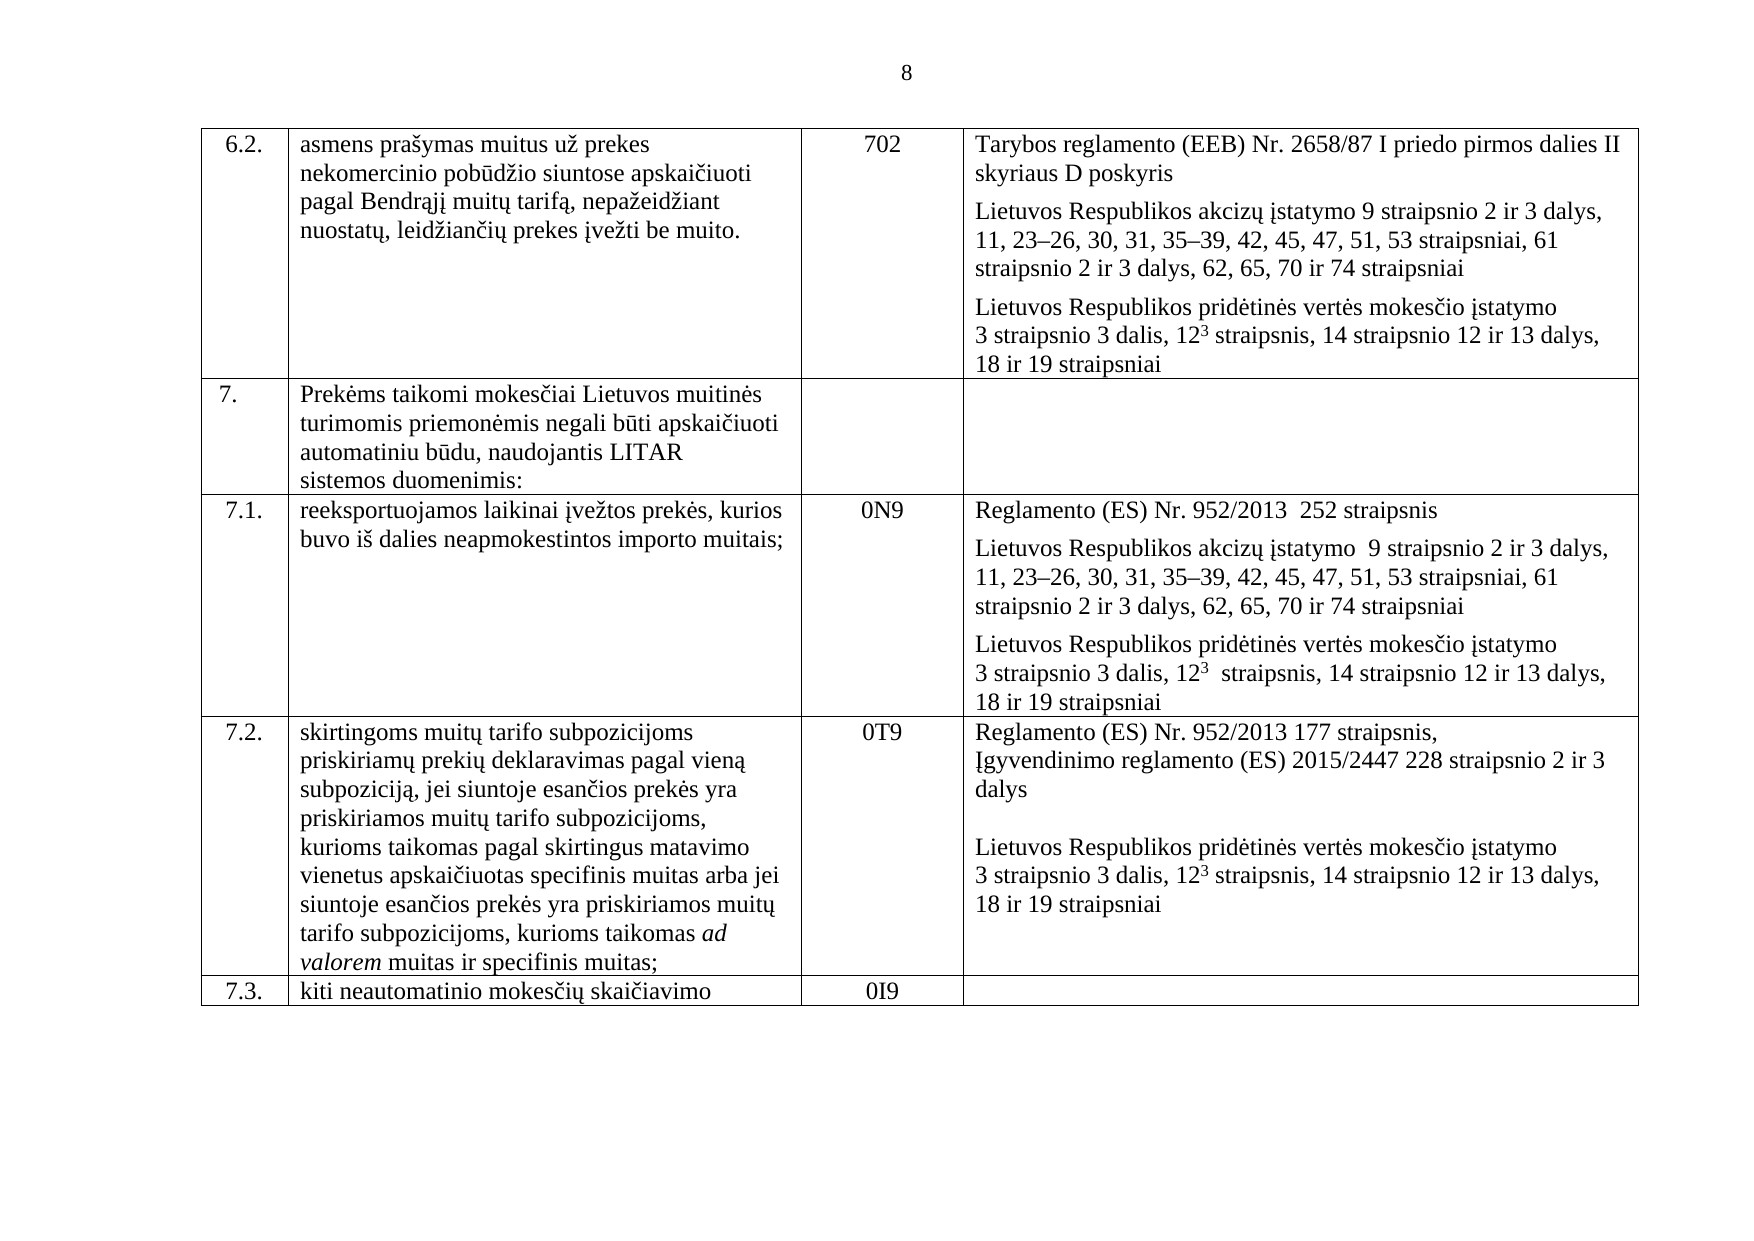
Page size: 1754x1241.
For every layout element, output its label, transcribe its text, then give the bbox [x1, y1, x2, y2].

table_cell kiti neautomatinio mokesčių skaičiavimo [289, 976, 801, 1005]
table_cell reeksportuojamos laikinai įvežtos prekės, kurios buvo iš dalies neapmokestintos importo muitais; [289, 495, 801, 716]
table_cell 6.2. [202, 129, 288, 378]
table_cell [802, 379, 963, 494]
table_cell Tarybos reglamento (EEB) Nr. 2658/87 I priedo pirmos dalies II skyriaus D poskyris Lietuvos Respublikos akcizų įstatymo 9 straipsnio 2 ir 3 dalys, 11, 23–26, 30, 31, 35–39, 42, 45, 47, 51, 53 straipsniai, 61 straipsnio 2 ir 3 dalys, 62, 65, 70 ir 74 straipsniai Lietuvos Respublikos pridėtinės vertės mokesčio įstatymo 3 straipsnio 3 dalis, 123 straipsnis, 14 straipsnio 12 ir 13 dalys, 18 ir 19 straipsniai [964, 129, 1638, 378]
table_cell 7.2. [202, 717, 288, 975]
table_cell Reglamento (ES) Nr. 952/2013 177 straipsnis, Įgyvendinimo reglamento (ES) 2015/2447 228 straipsnio 2 ir 3 dalys Lietuvos Respublikos pridėtinės vertės mokesčio įstatymo 3 straipsnio 3 dalis, 123 straipsnis, 14 straipsnio 12 ir 13 dalys, 18 ir 19 straipsniai [964, 717, 1638, 975]
table_cell asmens prašymas muitus už prekes nekomercinio pobūdžio siuntose apskaičiuoti pagal Bendrąjį muitų tarifą, nepažeidžiant nuostatų, leidžiančių prekes įvežti be muito. [289, 129, 801, 378]
table_cell 0N9 [802, 495, 963, 716]
table_cell 0I9 [802, 976, 963, 1005]
table_cell 7. [202, 379, 288, 494]
table_cell 0T9 [802, 717, 963, 975]
table_cell [964, 379, 1638, 494]
table_cell Prekėms taikomi mokesčiai Lietuvos muitinės turimomis priemonėmis negali būti apskaičiuoti automatiniu būdu, naudojantis LITAR sistemos duomenimis: [289, 379, 801, 494]
table_cell 702 [802, 129, 963, 378]
table_cell [964, 976, 1638, 1005]
table_cell 7.1. [202, 495, 288, 716]
table_cell 7.3. [202, 976, 288, 1005]
table_cell Reglamento (ES) Nr. 952/2013 252 straipsnis Lietuvos Respublikos akcizų įstatymo 9 straipsnio 2 ir 3 dalys, 11, 23–26, 30, 31, 35–39, 42, 45, 47, 51, 53 straipsniai, 61 straipsnio 2 ir 3 dalys, 62, 65, 70 ir 74 straipsniai Lietuvos Respublikos pridėtinės vertės mokesčio įstatymo 3 straipsnio 3 dalis, 123 straipsnis, 14 straipsnio 12 ir 13 dalys, 18 ir 19 straipsniai [964, 495, 1638, 716]
table_cell skirtingoms muitų tarifo subpozicijoms priskiriamų prekių deklaravimas pagal vieną subpoziciją, jei siuntoje esančios prekės yra priskiriamos muitų tarifo subpozicijoms, kurioms taikomas pagal skirtingus matavimo vienetus apskaičiuotas specifinis muitas arba jei siuntoje esančios prekės yra priskiriamos muitų tarifo subpozicijoms, kurioms taikomas ad valorem muitas ir specifinis muitas; [289, 717, 801, 975]
